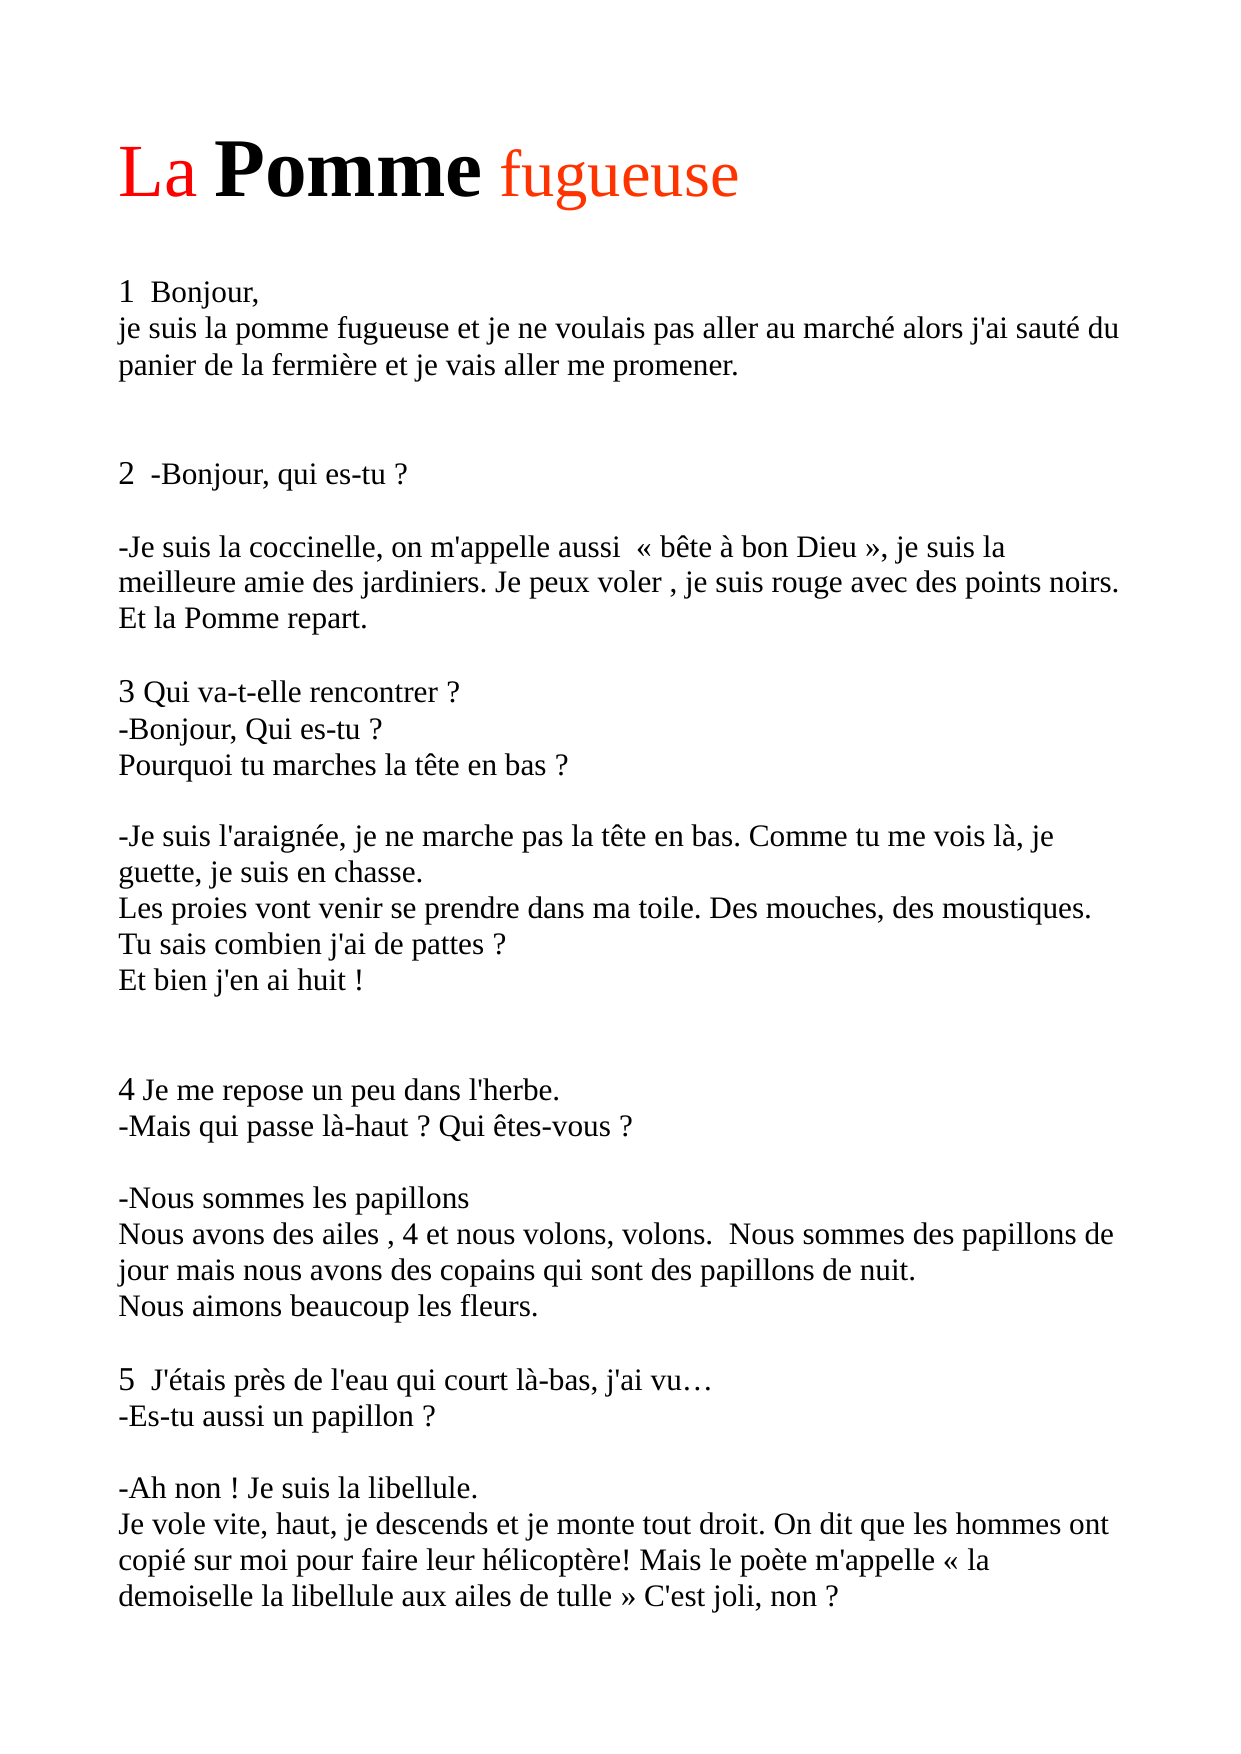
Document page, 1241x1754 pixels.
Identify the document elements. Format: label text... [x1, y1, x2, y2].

text 3 Qui va-t-elle rencontrer ? [118, 672, 1122, 710]
text Nous avons des ailes , 4 et nous volons, volons. Nous sommes des papillons de jour mais nous avons des copains qui sont des papillons de nuit. [118, 1215, 1122, 1287]
text je suis la pomme fugueuse et je ne voulais pas aller au marché alors j'ai sauté du panier de la fermière et je vais aller me promener. [118, 310, 1122, 382]
text 4 Je me repose un peu dans l'herbe. [118, 1069, 1122, 1108]
text -Mais qui passe là-haut ? Qui êtes-vous ? [118, 1108, 1122, 1143]
text Tu sais combien j'ai de pattes ? [118, 926, 1122, 961]
text -Je suis l'araignée, je ne marche pas la tête en bas. Comme tu me vois là, je guette, je suis en chasse. [118, 818, 1122, 889]
text 2 -Bonjour, qui es-tu ? [118, 453, 1122, 492]
text Et la Pomme repart. [118, 600, 1122, 636]
text Nous aimons beaucoup les fleurs. [118, 1287, 1122, 1323]
text Et bien j'en ai huit ! [118, 961, 1122, 997]
text 5 J'étais près de l'eau qui court là-bas, j'ai vu… [118, 1359, 1122, 1397]
text -Bonjour, Qui es-tu ? [118, 710, 1122, 746]
text Les proies vont venir se prendre dans ma toile. Des mouches, des moustiques. [118, 889, 1122, 926]
text Pourquoi tu marches la tête en bas ? [118, 746, 1122, 782]
text -Ah non ! Je suis la libellule. [118, 1469, 1122, 1505]
text La Pomme fugueuse [118, 118, 1122, 214]
text Je vole vite, haut, je descends et je monte tout droit. On dit que les hommes ont copié sur moi pour faire leur hélicoptère! Mais le poète m'appelle « la demoiselle la libellule aux ailes de tulle » C'est joli, non ? [118, 1505, 1122, 1613]
text 1 Bonjour, [118, 271, 1122, 310]
text -Es-tu aussi un papillon ? [118, 1397, 1122, 1433]
text -Nous sommes les papillons [118, 1179, 1122, 1215]
text -Je suis la coccinelle, on m'appelle aussi « bête à bon Dieu », je suis la meilleure amie des jardiniers. Je peux voler , je suis rouge avec des points noirs. [118, 528, 1122, 600]
